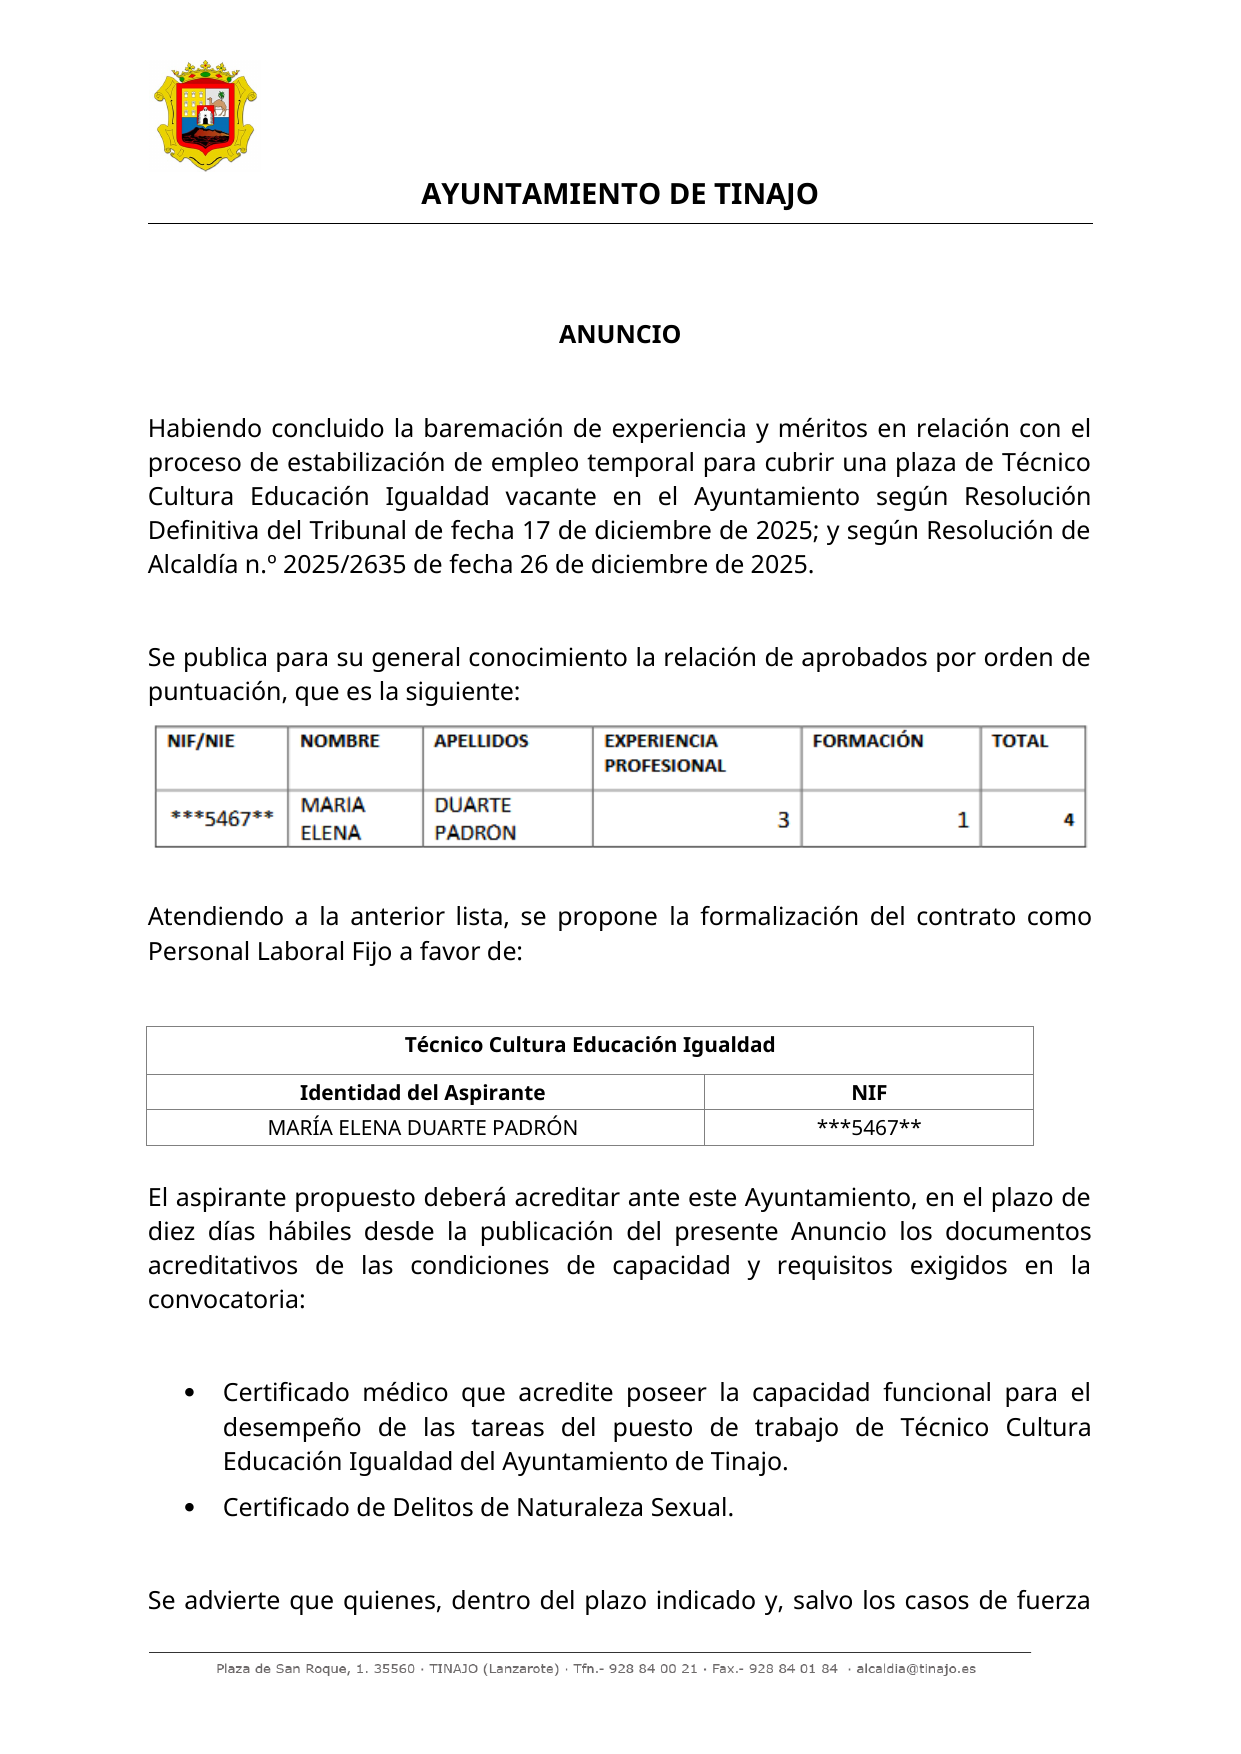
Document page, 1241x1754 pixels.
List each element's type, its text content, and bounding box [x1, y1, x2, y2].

text Se advierte que quienes, dentro del plazo indicado y, salvo los casos de fuerza [148, 1583, 1093, 1617]
text El aspirante propuesto deberá acreditar ante este Ayuntamiento, en el plazo de diez días hábiles desde la publicación del presente Anuncio los documentos acreditativos de las condiciones de capacidad y requisitos exigidos en la convocatoria: [148, 1180, 1093, 1316]
table_cell ***5467** [705, 1110, 1033, 1145]
table_header Técnico Cultura Educación Igualdad [147, 1027, 1033, 1074]
text Se publica para su general conocimiento la relación de aprobados por orden de puntuación, que es la siguiente: [148, 639, 1093, 708]
table_cell MARÍA ELENA DUARTE PADRÓN [147, 1110, 704, 1145]
list Certificado de Delitos de Naturaleza Sexual. [185, 1490, 1093, 1524]
text Atendiendo a la anterior lista, se propone la formalización del contrato como Personal Laboral Fijo a favor de: [148, 899, 1093, 967]
picture [149, 60, 261, 172]
table_cell NIF [705, 1075, 1033, 1109]
text Habiendo concluido la baremación de experiencia y méritos en relación con el proceso de estabilización de empleo temporal para cubrir una plaza de Técnico Cultura Educación Igualdad vacante en el Ayuntamiento según Resolución Definitiva del Tribunal de fecha 17 de diciembre de 2025; y según Resolución de Alcaldía n.º 2025/2635 de fecha 26 de diciembre de 2025. [148, 410, 1093, 581]
list Certificado médico que acredite poseer la capacidad funcional para el desempeño de las tareas del puesto de trabajo de Técnico Cultura Educación Igualdad del Ayuntamiento de Tinajo. [185, 1375, 1093, 1477]
picture [149, 1652, 1031, 1694]
table_cell Identidad del Aspirante [147, 1075, 704, 1109]
text ANUNCIO [148, 317, 1093, 351]
picture [149, 721, 1091, 851]
